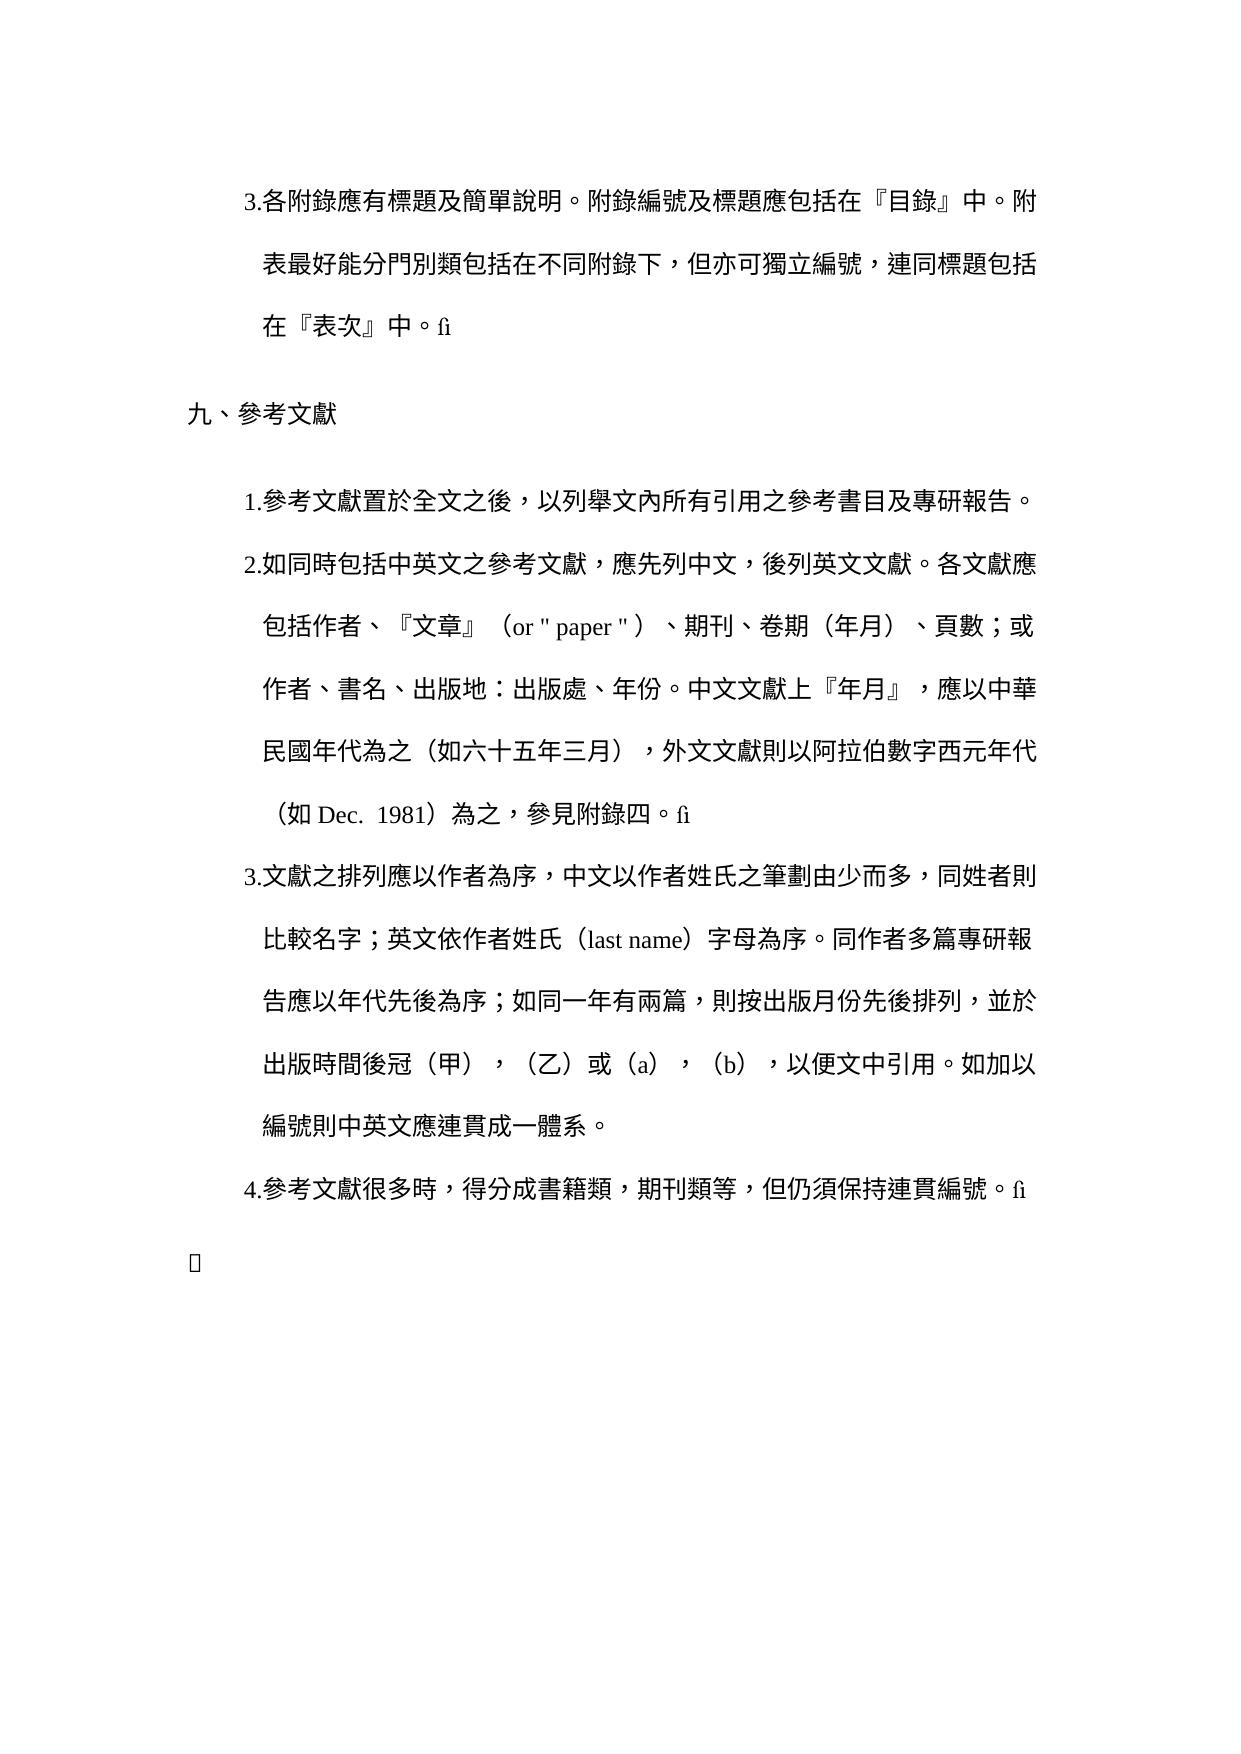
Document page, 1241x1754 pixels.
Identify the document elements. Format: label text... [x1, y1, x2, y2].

text 1.參考文獻置於全文之後，以列舉文內所有引用之參考書目及專研報告。 [244, 458, 1053, 521]
text 3.文獻之排列應以作者為序，中文以作者姓氏之筆劃由少而多，同姓者則比較名字；英文依作者姓氏（last name）字母為序。同作者多篇專研報告應以年代先後為序；如同一年有兩篇，則按出版月份先後排列，並於出版時間後冠（甲），（乙）或（a），（b），以便文中引用。如加以編號則中英文應連貫成一體系。 [244, 833, 1053, 1146]
text 4.參考文獻很多時，得分成書籍類，期刊類等，但仍須保持連貫編號。 [244, 1146, 1053, 1208]
text  [187, 1221, 1053, 1283]
text 3.各附錄應有標題及簡單說明。附錄編號及標題應包括在『目錄』中。附表最好能分門別類包括在不同附錄下，但亦可獨立編號，連同標題包括在『表次』中。 [244, 158, 1053, 346]
text 九、參考文獻 [187, 371, 1053, 433]
text 2.如同時包括中英文之參考文獻，應先列中文，後列英文文獻。各文獻應包括作者、『文章』（or " paper " ）、期刊、卷期（年月）、頁數；或作者、書名、出版地：出版處、年份。中文文獻上『年月』，應以中華民國年代為之（如六十五年三月），外文文獻則以阿拉伯數字西元年代（如Dec. 1981）為之，參見附錄四。 [244, 521, 1053, 833]
